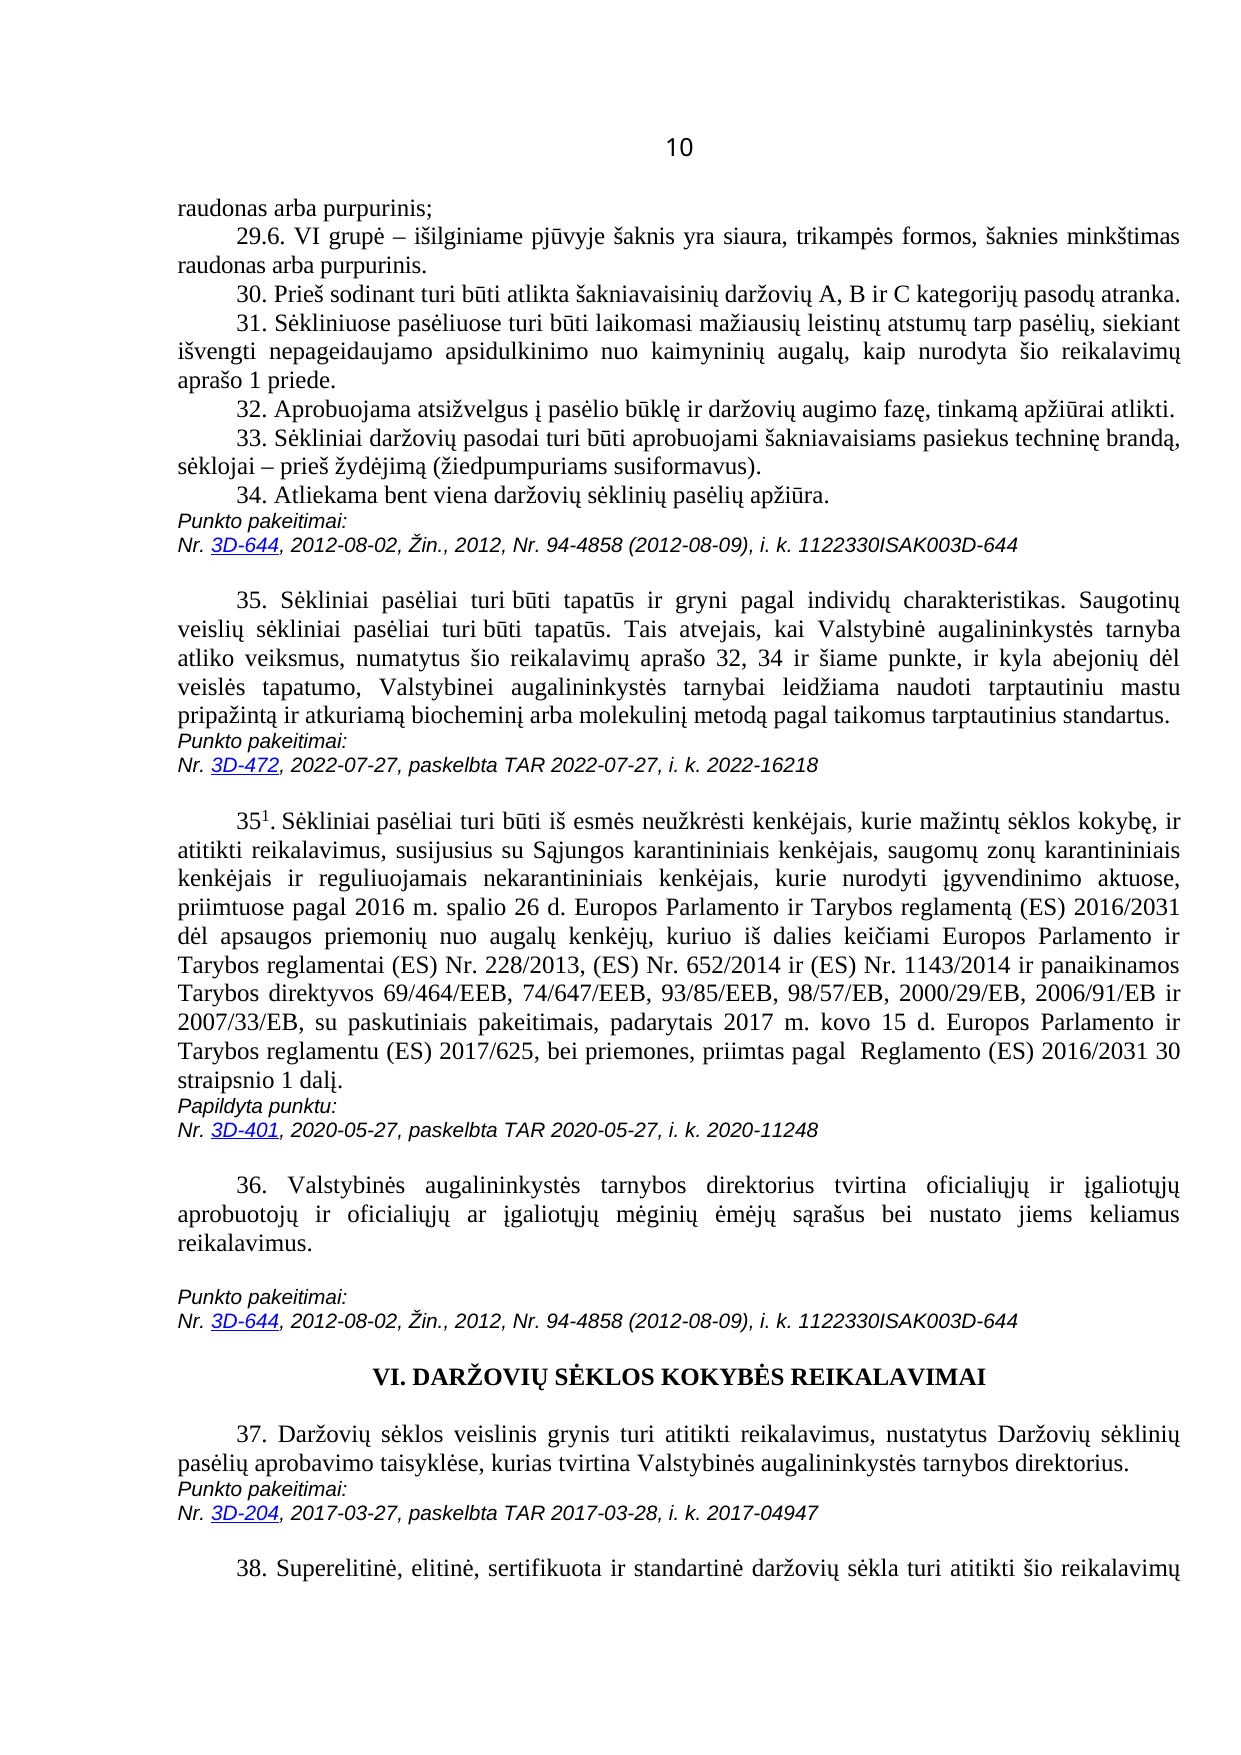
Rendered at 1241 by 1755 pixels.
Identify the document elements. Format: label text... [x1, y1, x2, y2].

text Punkto pakeitimai: [177, 1285, 1181, 1309]
text raudonas arba purpurinis; [177, 193, 1181, 221]
text 30. Prieš sodinant turi būti atlikta šakniavaisinių daržovių A, B ir C kategorijų pasodų atranka. [177, 279, 1181, 308]
text Nr. 3D-644, 2012-08-02, Žin., 2012, Nr. 94-4858 (2012-08-09), i. k. 1122330ISAK003D-644 [177, 533, 1181, 557]
text Nr. 3D-204, 2017-03-27, paskelbta TAR 2017-03-28, i. k. 2017-04947 [177, 1501, 1181, 1525]
text 32. Aprobuojama atsižvelgus į pasėlio būklę ir daržovių augimo fazę, tinkamą apžiūrai atlikti. [177, 394, 1181, 423]
text 35. Sėkliniai pasėliai turi būti tapatūs ir gryni pagal individų charakteristikas. Saugotinų veislių sėkliniai pasėliai turi būti tapatūs. Tais atvejais, kai Valstybinė augalininkystės tarnyba atliko veiksmus, numatytus šio reikalavimų aprašo 32, 34 ir šiame punkte, ir kyla abejonių dėl veislės tapatumo, Valstybinei augalininkystės tarnybai leidžiama naudoti tarptautiniu mastu pripažintą ir atkuriamą biocheminį arba molekulinį metodą pagal taikomus tarptautinius standartus. [177, 586, 1181, 729]
text Punkto pakeitimai: [177, 729, 1181, 753]
text 351. Sėkliniai pasėliai turi būti iš esmės neužkrėsti kenkėjais, kurie mažintų sėklos kokybę, ir atitikti reikalavimus, susijusius su Sąjungos karantininiais kenkėjais, saugomų zonų karantininiais kenkėjais ir reguliuojamais nekarantininiais kenkėjais, kurie nurodyti įgyvendinimo aktuose, priimtuose pagal 2016 m. spalio 26 d. Europos Parlamento ir Tarybos reglamentą (ES) 2016/2031 dėl apsaugos priemonių nuo augalų kenkėjų, kuriuo iš dalies keičiami Europos Parlamento ir Tarybos reglamentai (ES) Nr. 228/2013, (ES) Nr. 652/2014 ir (ES) Nr. 1143/2014 ir panaikinamos Tarybos direktyvos 69/464/EEB, 74/647/EEB, 93/85/EEB, 98/57/EB, 2000/29/EB, 2006/91/EB ir 2007/33/EB, su paskutiniais pakeitimais, padarytais 2017 m. kovo 15 d. Europos Parlamento ir Tarybos reglamentu (ES) 2017/625, bei priemones, priimtas pagal Reglamento (ES) 2016/2031 30 straipsnio 1 dalį. [177, 806, 1181, 1093]
text Nr. 3D-644, 2012-08-02, Žin., 2012, Nr. 94-4858 (2012-08-09), i. k. 1122330ISAK003D-644 [177, 1309, 1181, 1333]
text Punkto pakeitimai: [177, 509, 1181, 533]
text 38. Superelitinė, elitinė, sertifikuota ir standartinė daržovių sėkla turi atitikti šio reikalavimų [177, 1553, 1181, 1582]
text 31. Sėkliniuose pasėliuose turi būti laikomasi mažiausių leistinų atstumų tarp pasėlių, siekiant išvengti nepageidaujamo apsidulkinimo nuo kaimyninių augalų, kaip nurodyta šio reikalavimų aprašo 1 priede. [177, 308, 1181, 394]
text 33. Sėkliniai daržovių pasodai turi būti aprobuojami šakniavaisiams pasiekus techninę brandą, sėklojai – prieš žydėjimą (žiedpumpuriams susiformavus). [177, 423, 1181, 480]
text 29.6. VI grupė – išilginiame pjūvyje šaknis yra siaura, trikampės formos, šaknies minkštimas raudonas arba purpurinis. [177, 221, 1181, 279]
text 37. Daržovių sėklos veislinis grynis turi atitikti reikalavimus, nustatytus Daržovių sėklinių pasėlių aprobavimo taisyklėse, kurias tvirtina Valstybinės augalininkystės tarnybos direktorius. [177, 1419, 1181, 1477]
text Papildyta punktu: [177, 1093, 1181, 1117]
text 34. Atliekama bent viena daržovių sėklinių pasėlių apžiūra. [177, 480, 1181, 509]
text 36. Valstybinės augalininkystės tarnybos direktorius tvirtina oficialiųjų ir įgaliotųjų aprobuotojų ir oficialiųjų ar įgaliotųjų mėginių ėmėjų sąrašus bei nustato jiems keliamus reikalavimus. [177, 1170, 1181, 1256]
text Punkto pakeitimai: [177, 1477, 1181, 1501]
text Nr. 3D-401, 2020-05-27, paskelbta TAR 2020-05-27, i. k. 2020-11248 [177, 1117, 1181, 1141]
text VI. DARŽOVIŲ SĖKLOS KOKYBĖS REIKALAVIMAI [177, 1362, 1181, 1391]
text Nr. 3D-472, 2022-07-27, paskelbta TAR 2022-07-27, i. k. 2022-16218 [177, 753, 1181, 777]
